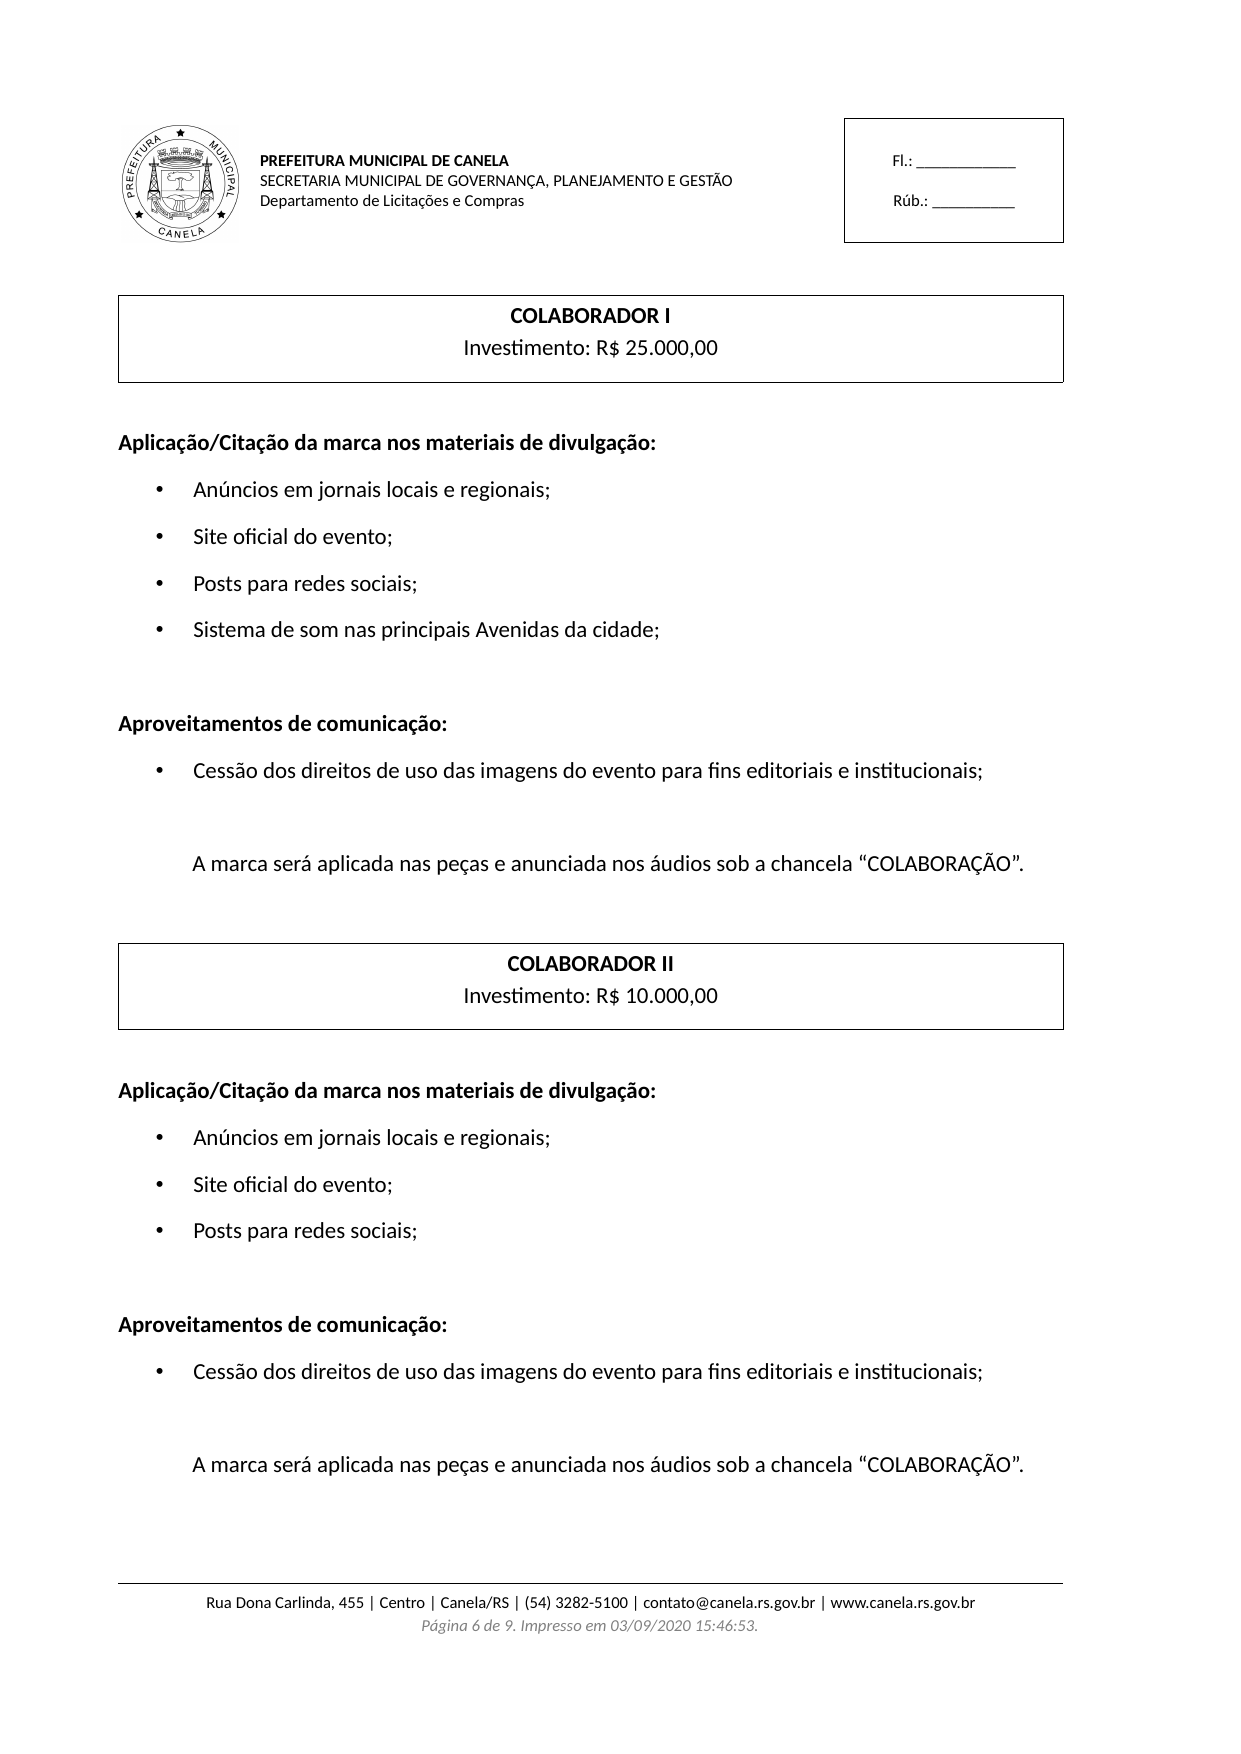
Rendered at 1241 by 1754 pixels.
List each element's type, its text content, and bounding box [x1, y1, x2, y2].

text Aplicação/Citação da marca nos materiais de divulgação: [118, 1076, 1063, 1104]
list Posts para redes sociais; [156, 1217, 1063, 1244]
list Sistema de som nas principais Avenidas da cidade; [156, 616, 1063, 644]
list Site oficial do evento; [156, 522, 1063, 550]
text A marca será aplicada nas peças e anunciada nos áudios sob a chancela “COLABORAÇÃO”. [118, 849, 1063, 877]
text Aproveitamentos de comunicação: [118, 709, 1063, 737]
list Posts para redes sociais; [156, 569, 1063, 597]
list Cessão dos direitos de uso das imagens do evento para fins editoriais e institucionais; [156, 756, 1063, 784]
table_header COLABORADOR I Investimento: R$ 25.000,00 [119, 296, 1063, 382]
list Cessão dos direitos de uso das imagens do evento para fins editoriais e institucionais; [156, 1357, 1063, 1385]
text A marca será aplicada nas peças e anunciada nos áudios sob a chancela “COLABORAÇÃO”. [118, 1450, 1063, 1478]
list Anúncios em jornais locais e regionais; [156, 475, 1063, 503]
text Aplicação/Citação da marca nos materiais de divulgação: [118, 428, 1063, 457]
list Anúncios em jornais locais e regionais; [156, 1123, 1063, 1151]
text Aproveitamentos de comunicação: [118, 1310, 1063, 1338]
table_header COLABORADOR II Investimento: R$ 10.000,00 [119, 944, 1063, 1029]
picture [121, 125, 240, 243]
list Site oficial do evento; [156, 1170, 1063, 1198]
